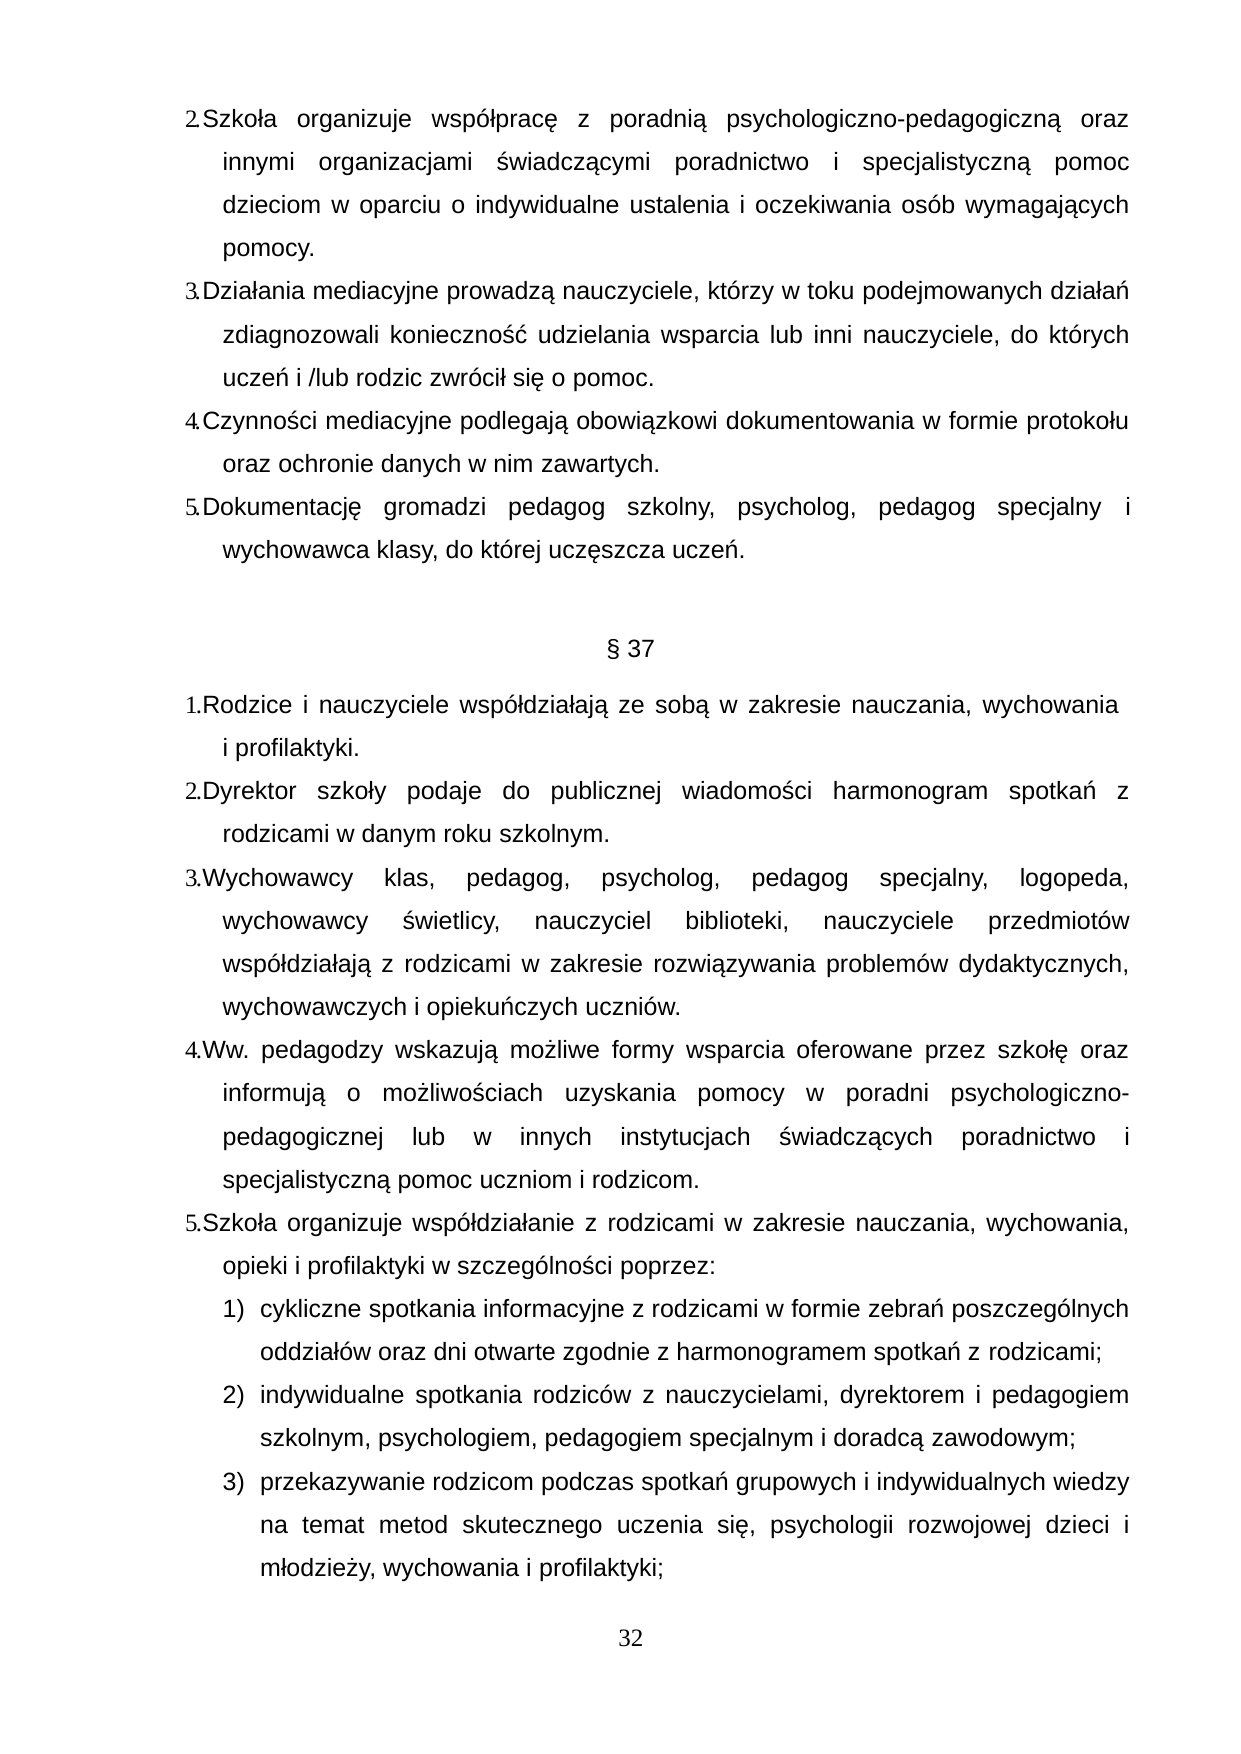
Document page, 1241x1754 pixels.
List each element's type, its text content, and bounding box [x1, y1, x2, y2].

list Rodzice i nauczyciele współdziałają ze sobą w zakresie nauczania, wychowania i profilaktyki. [185, 690, 1131, 762]
list Ww. pedagodzy wskazują możliwe formy wsparcia oferowane przez szkołę oraz informują o możliwościach uzyskania pomocy w poradni psychologiczno-pedagogicznej lub w innych instytucjach świadczących poradnictwo i specjalistyczną pomoc uczniom i rodzicom. [185, 1035, 1131, 1193]
list indywidualne spotkania rodziców z nauczycielami, dyrektorem i pedagogiem szkolnym, psychologiem, pedagogiem specjalnym i doradcą zawodowym; [222, 1380, 1131, 1452]
list przekazywanie rodzicom podczas spotkań grupowych i indywidualnych wiedzy na temat metod skutecznego uczenia się, psychologii rozwojowej dzieci i młodzieży, wychowania i profilaktyki; [222, 1467, 1131, 1582]
list Wychowawcy klas, pedagog, psycholog, pedagog specjalny, logopeda, wychowawcy świetlicy, nauczyciel biblioteki, nauczyciele przedmiotów współdziałają z rodzicami w zakresie rozwiązywania problemów dydaktycznych, wychowawczych i opiekuńczych uczniów. [185, 862, 1131, 1021]
list Szkoła organizuje współdziałanie z rodzicami w zakresie nauczania, wychowania, opieki i profilaktyki w szczególności poprzez: [185, 1208, 1131, 1280]
list Szkoła organizuje współpracę z poradnią psychologiczno-pedagogiczną oraz innymi organizacjami świadczącymi poradnictwo i specjalistyczną pomoc dzieciom w oparciu o indywidualne ustalenia i oczekiwania osób wymagających pomocy. [185, 104, 1131, 262]
list cykliczne spotkania informacyjne z rodzicami w formie zebrań poszczególnych oddziałów oraz dni otwarte zgodnie z harmonogramem spotkań z rodzicami; [222, 1294, 1131, 1366]
text § 37 [127, 634, 1134, 663]
list Czynności mediacyjne podlegają obowiązkowi dokumentowania w formie protokołu oraz ochronie danych w nim zawartych. [185, 406, 1131, 478]
list Działania mediacyjne prowadzą nauczyciele, którzy w toku podejmowanych działań zdiagnozowali konieczność udzielania wsparcia lub inni nauczyciele, do których uczeń i /lub rodzic zwrócił się o pomoc. [185, 276, 1131, 391]
list Dokumentację gromadzi pedagog szkolny, psycholog, pedagog specjalny i wychowawca klasy, do której uczęszcza uczeń. [185, 492, 1131, 564]
list Dyrektor szkoły podaje do publicznej wiadomości harmonogram spotkań z rodzicami w danym roku szkolnym. [185, 776, 1131, 848]
